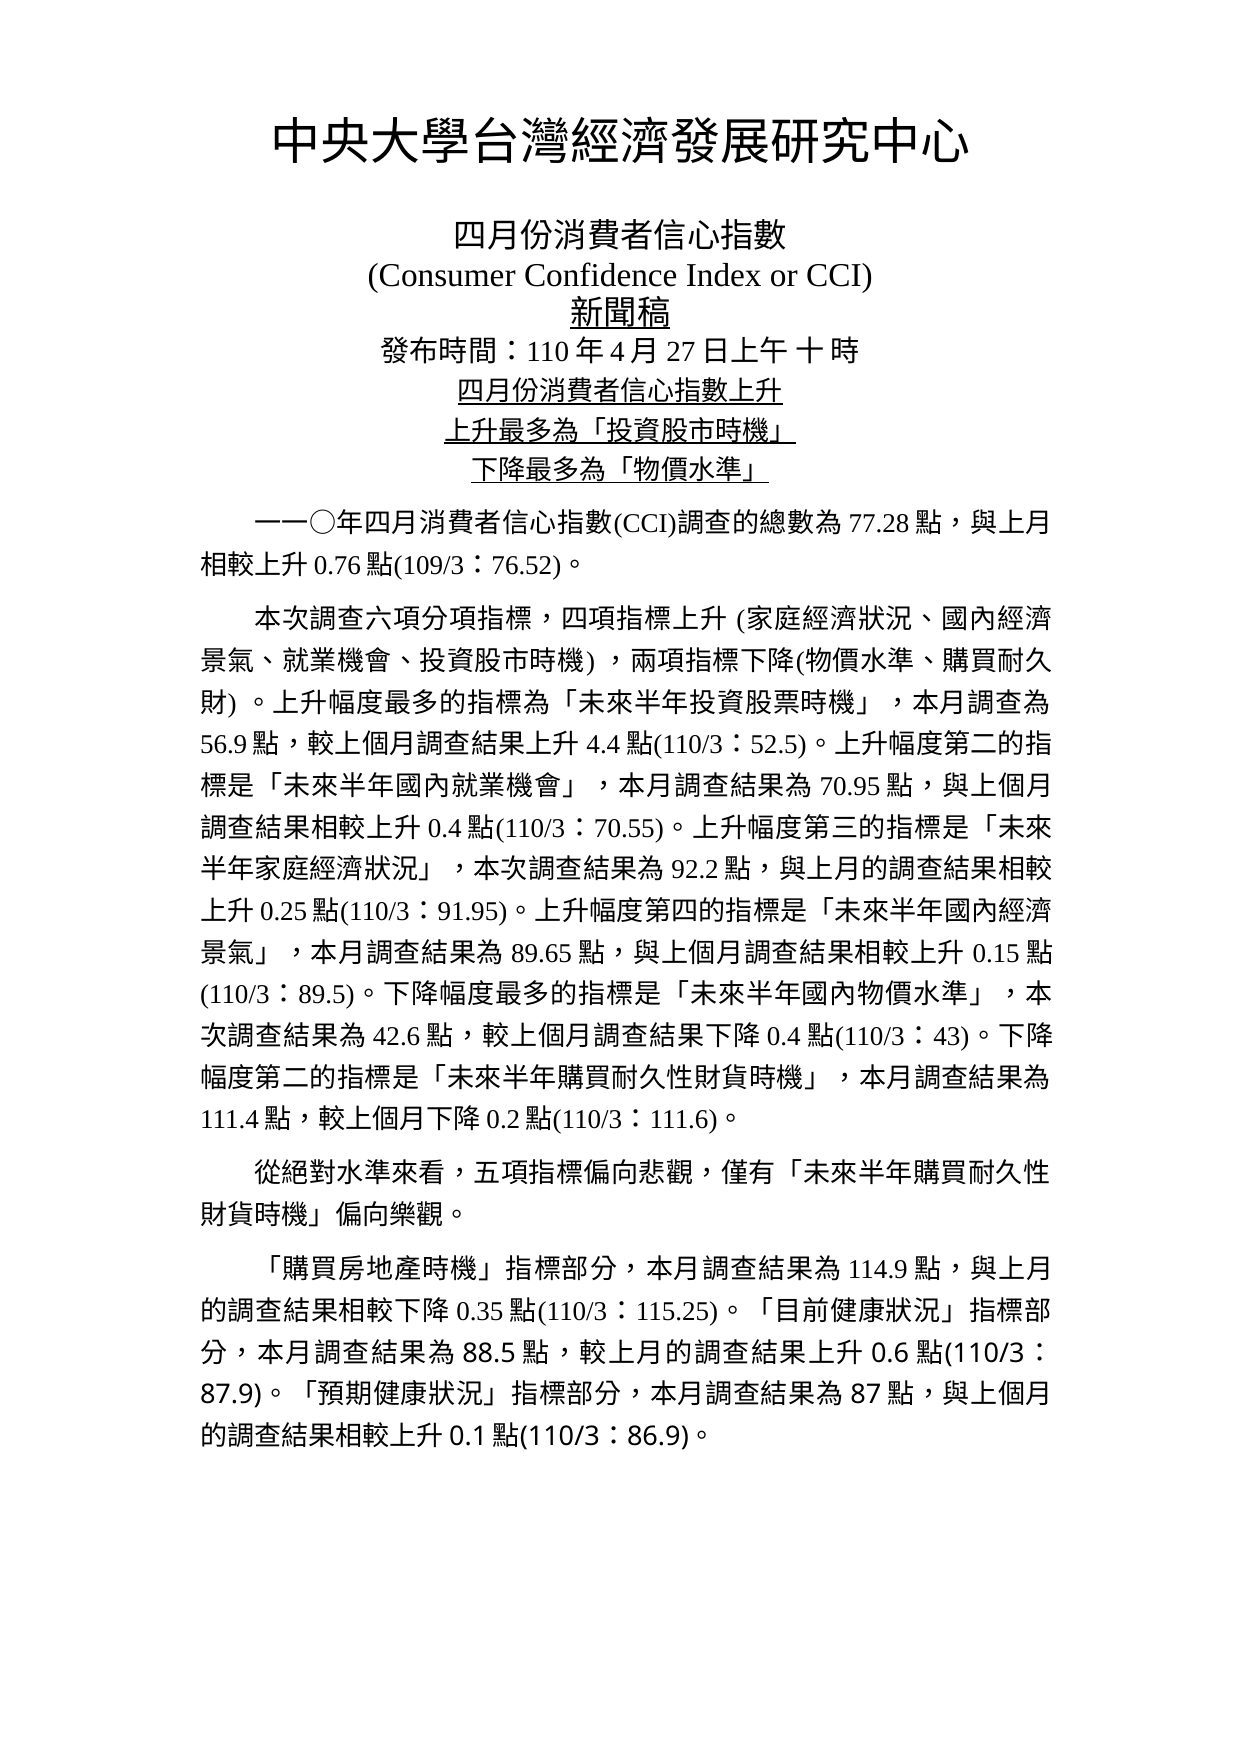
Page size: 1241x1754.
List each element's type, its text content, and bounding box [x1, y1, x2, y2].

text 中央大學台灣經濟發展研究中心 [187, 118, 1053, 170]
text 發布時間：110年4月 27日上午 十 時 [187, 332, 1053, 369]
text 本次調查六項分項指標，四項指標上升 (家庭經濟狀況、國內經濟景氣、就業機會、投資股市時機) ，兩項指標下降(物價水準、購買耐久財) 。上升幅度最多的指標為「未來半年投資股票時機」，本月調查為56.9點，較上個月調查結果上升4.4點(110/3：52.5)。上升幅度第二的指標是「未來半年國內就業機會」，本月調查結果為70.95點，與上個月調查結果相較上升0.4點(110/3：70.55)。上升幅度第三的指標是「未來半年家庭經濟狀況」，本次調查結果為92.2點，與上月的調查結果相較上升0.25點(110/3：91.95)。上升幅度第四的指標是「未來半年國內經濟景氣」，本月調查結果為89.65點，與上個月調查結果相較上升0.15點(110/3：89.5)。下降幅度最多的指標是「未來半年國內物價水準」，本次調查結果為42.6點，較上個月調查結果下降0.4點(110/3：43)。下降幅度第二的指標是「未來半年購買耐久性財貨時機」，本月調查結果為111.4點，較上個月下降0.2點(110/3：111.6)。 [200, 595, 1053, 1137]
text 「購買房地產時機」指標部分，本月調查結果為114.9點，與上月的調查結果相較下降0.35點(110/3：115.25)。「目前健康狀況」指標部分，本月調查結果為88.5點，較上月的調查結果上升0.6點(110/3：87.9)。「預期健康狀況」指標部分，本月調查結果為87點，與上個月的調查結果相較上升0.1點(110/3：86.9)。 [200, 1245, 1053, 1454]
text (Consumer Confidence Index or CCI) [187, 257, 1053, 294]
text 新聞稿 [187, 294, 1053, 332]
text 一一○年四月消費者信心指數(CCI)調查的總數為77.28點，與上月相較上升0.76點(109/3：76.52)。 [200, 499, 1053, 583]
text 四月份消費者信心指數上升 上升最多為「投資股市時機」 下降最多為「物價水準」 [187, 369, 1053, 487]
text 四月份消費者信心指數 [187, 208, 1053, 257]
text 從絕對水準來看，五項指標偏向悲觀，僅有「未來半年購買耐久性財貨時機」偏向樂觀。 [200, 1149, 1053, 1233]
